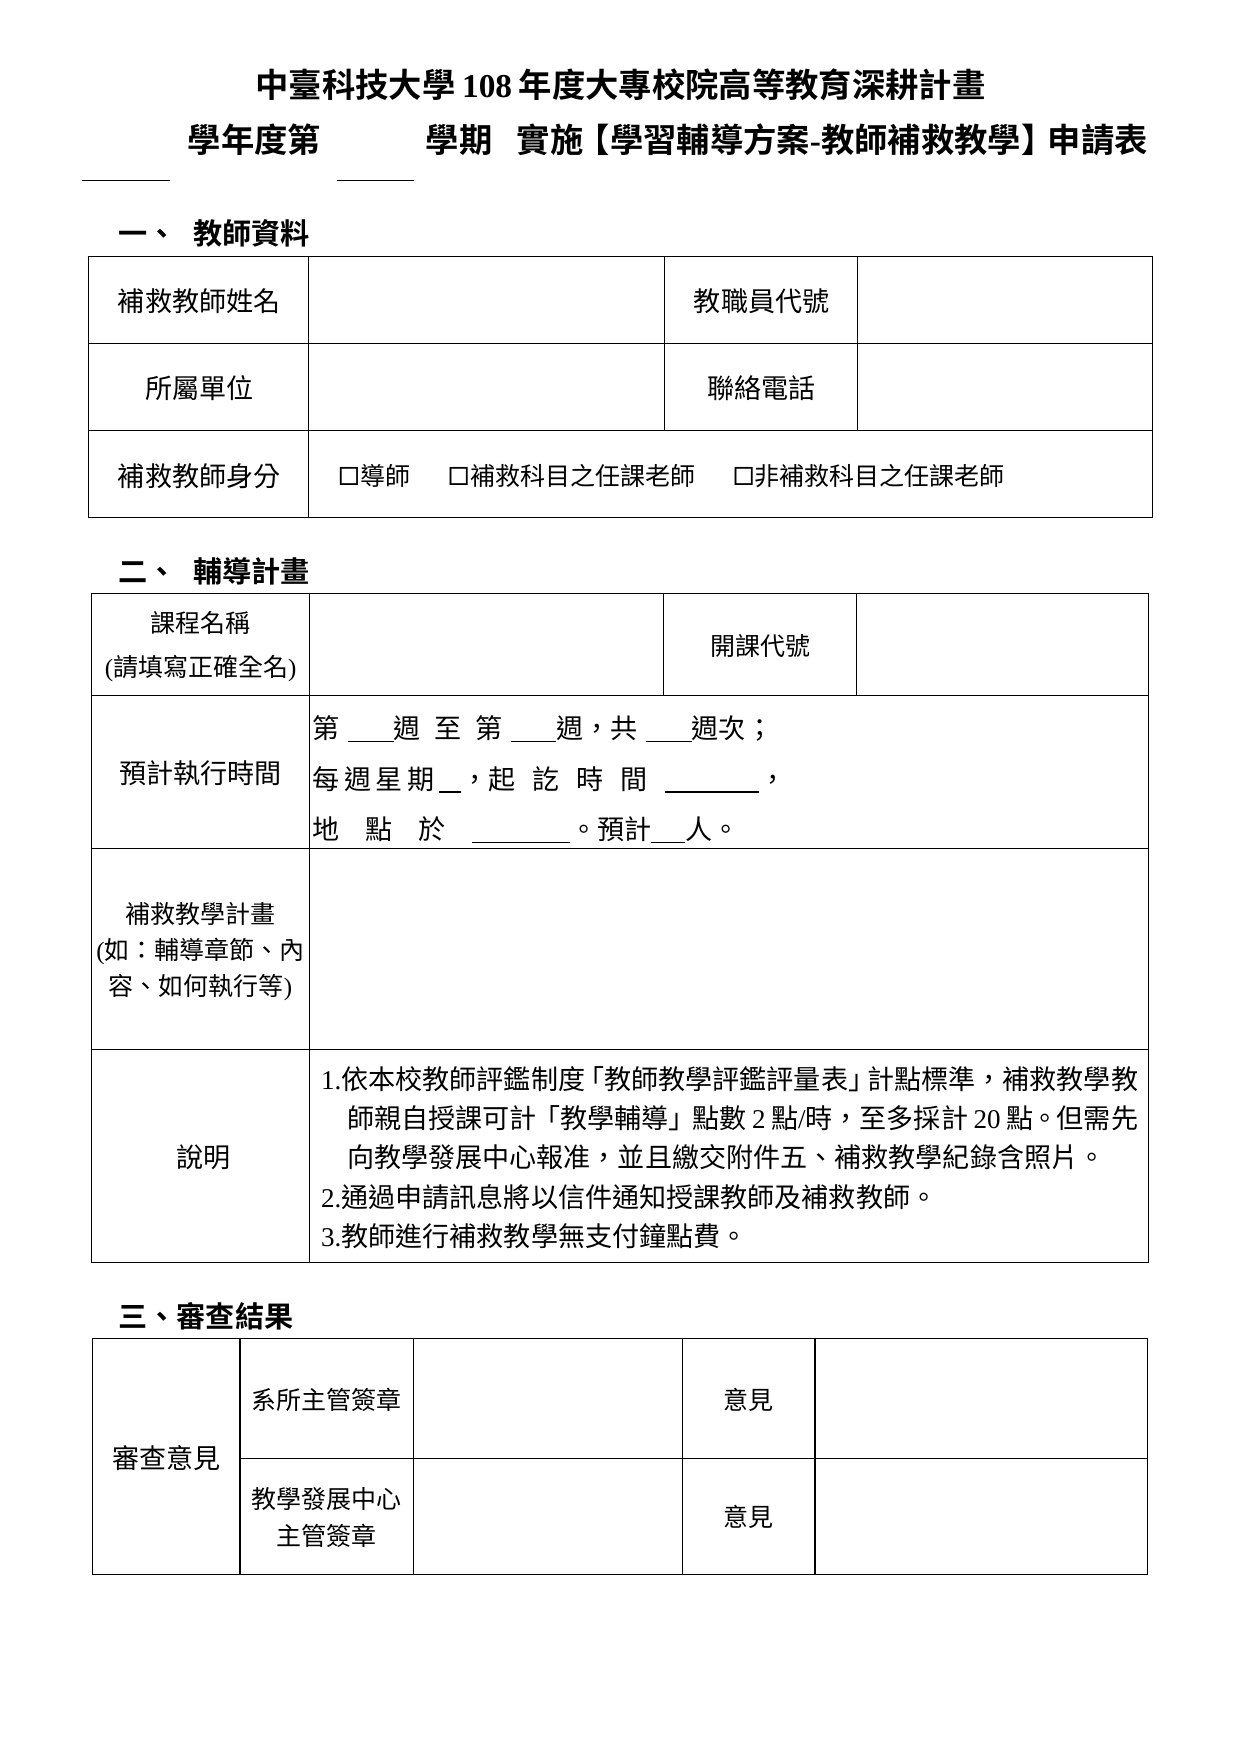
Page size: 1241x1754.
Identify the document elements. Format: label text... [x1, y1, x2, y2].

table_cell 補救教師身分 [89, 431, 308, 517]
table_header 實施【學習輔導方案-教師補救教學】申請表 [505, 107, 1158, 180]
table_header [816, 1339, 1147, 1458]
table_header [857, 594, 1148, 695]
table_cell 導師 補救科目之任課老師 非補救科目之任課老師 [309, 431, 1152, 517]
table_cell 第 週 至 第 週，共 週次； 每週星期 ，起訖時間 ， 地點於 。預計 人。 [310, 696, 1148, 848]
table_header [310, 594, 663, 695]
text 中臺科技大學108年度大專校院高等教育深耕計畫 [118, 59, 1122, 107]
text 三、審查結果 [118, 1282, 1122, 1338]
table_header [337, 107, 413, 180]
table_cell 所屬單位 [89, 344, 308, 430]
table_cell [310, 849, 1148, 1049]
table_header [309, 257, 664, 343]
table_header 開課代號 [664, 594, 856, 695]
table_cell [414, 1459, 682, 1573]
table_cell 補救教學計畫 (如：輔導章節、內容、如何執行等) [92, 849, 309, 1049]
table_cell 聯絡電話 [665, 344, 857, 430]
table_cell 意見 [683, 1459, 814, 1573]
table_header [414, 1339, 682, 1458]
list 教師資料 [118, 200, 1122, 256]
table_cell 說明 [92, 1050, 309, 1262]
table_header 意見 [683, 1339, 814, 1458]
table_cell [858, 344, 1152, 430]
table_header 教職員代號 [665, 257, 857, 343]
table_header 補救教師姓名 [89, 257, 308, 343]
table_cell [816, 1459, 1147, 1573]
table_header [858, 257, 1152, 343]
table_cell [309, 344, 664, 430]
table_cell 教學發展中心主管簽章 [241, 1459, 413, 1573]
table_header 學期 [414, 107, 505, 180]
table_header 審查意見 [93, 1339, 239, 1573]
table_cell 預計執行時間 [92, 696, 309, 848]
table_cell 1.依本校教師評鑑制度「教師教學評鑑評量表」計點標準，補救教學教師親自授課可計「教學輔導」點數2點/時，至多採計20點。但需先向教學發展中心報准，並且繳交附件五、補救教學紀錄含照片。 2.通過申請訊息將以信件通知授課教師及補救教師。 3.教師進行補救教學無支付鐘點費。 [310, 1050, 1148, 1262]
table_header 課程名稱 (請填寫正確全名) [92, 594, 309, 695]
table_header [82, 107, 169, 180]
table_header 系所主管簽章 [241, 1339, 413, 1458]
list 輔導計畫 [118, 537, 1122, 593]
table_header 學年度第 [170, 107, 337, 180]
